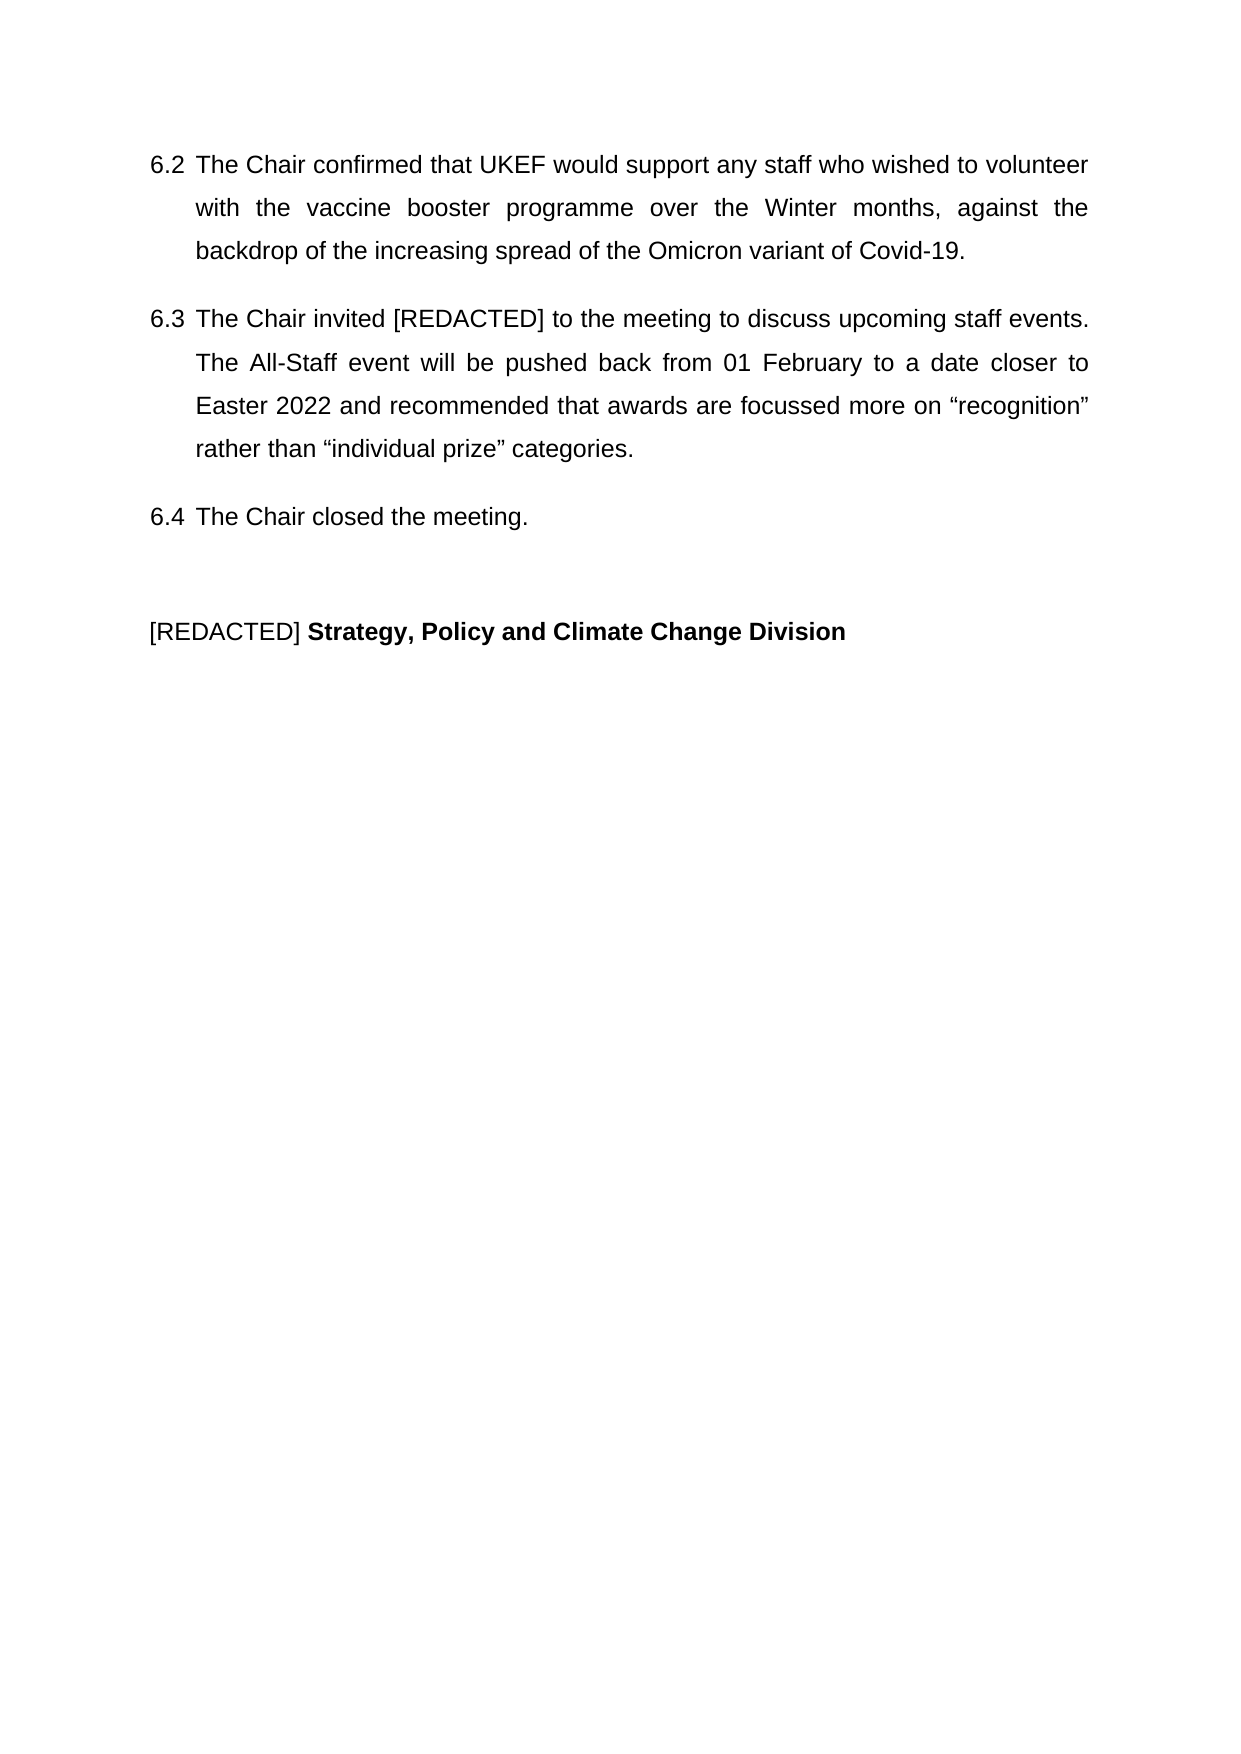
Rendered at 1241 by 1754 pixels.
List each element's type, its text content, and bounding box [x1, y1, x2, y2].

list The Chair confirmed that UKEF would support any staff who wished to volunteer with the vaccine booster programme over the Winter months, against the backdrop of the increasing spread of the Omicron variant of Covid-19. [150, 150, 1090, 265]
list The Chair closed the meeting. [150, 502, 1090, 531]
list [REDACTED] Strategy, Policy and Climate Change Division [149, 617, 1090, 646]
list The Chair invited [REDACTED] to the meeting to discuss upcoming staff events. The All-Staff event will be pushed back from 01 February to a date closer to Easter 2022 and recommended that awards are focussed more on “recognition” rather than “individual prize” categories. [150, 304, 1090, 462]
